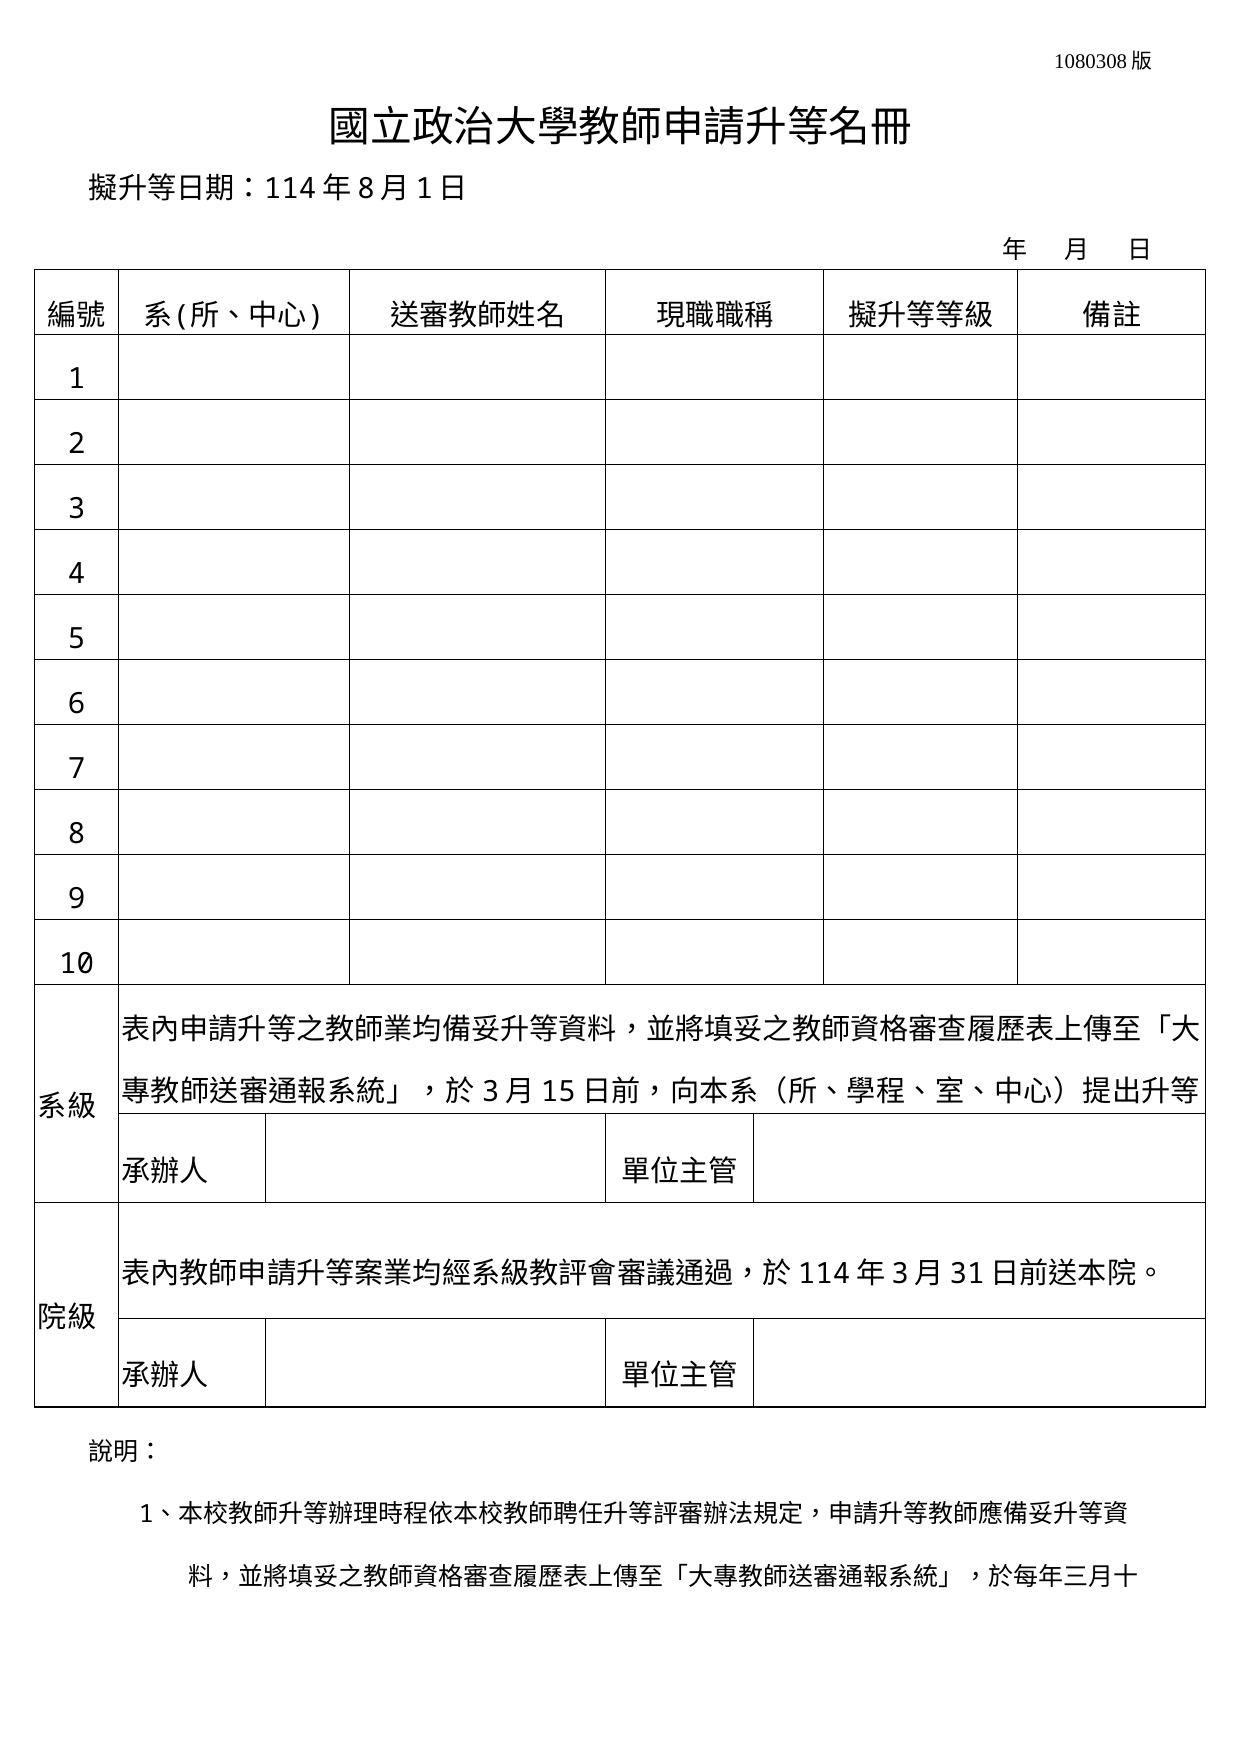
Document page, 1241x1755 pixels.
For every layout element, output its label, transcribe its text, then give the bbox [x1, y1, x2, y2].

table_cell [350, 725, 605, 789]
table_cell [119, 790, 349, 854]
table_cell [1018, 660, 1205, 724]
table_cell [1018, 790, 1205, 854]
table_cell [1018, 920, 1205, 984]
table_cell 6 [35, 660, 118, 724]
table_cell [606, 725, 823, 789]
text 國立政治大學教師申請升等名冊 [89, 81, 1152, 144]
table_header 系(所、中心) [119, 270, 349, 334]
table_cell 單位主管 [606, 1114, 753, 1202]
table_cell [824, 790, 1017, 854]
table_cell [350, 595, 605, 659]
table_cell [119, 465, 349, 529]
table_cell [606, 595, 823, 659]
table_header 送審教師姓名 [350, 270, 605, 334]
table_cell 5 [35, 595, 118, 659]
text 年 月 日 [89, 206, 1152, 269]
table_cell [119, 530, 349, 594]
table_cell [824, 920, 1017, 984]
table_cell [606, 400, 823, 464]
table_cell 7 [35, 725, 118, 789]
table_cell 3 [35, 465, 118, 529]
table_cell [606, 920, 823, 984]
table_cell 4 [35, 530, 118, 594]
table_cell [1018, 725, 1205, 789]
table_cell [350, 465, 605, 529]
table_cell [119, 400, 349, 464]
table_cell [119, 855, 349, 919]
table_cell 承辦人 [119, 1114, 265, 1202]
table_header 編號 [35, 270, 118, 334]
table_cell [119, 660, 349, 724]
table_cell [350, 855, 605, 919]
table_cell [350, 400, 605, 464]
table_cell [606, 335, 823, 399]
table_cell [350, 790, 605, 854]
table_cell 2 [35, 400, 118, 464]
table_cell [350, 530, 605, 594]
table_cell 系級 [35, 985, 118, 1202]
table_cell [824, 660, 1017, 724]
table_cell 表內教師申請升等案業均經系級教評會審議通過，於114年3月31日前送本院。 [119, 1203, 1205, 1318]
table_cell [119, 595, 349, 659]
table_cell [119, 335, 349, 399]
table_cell [824, 530, 1017, 594]
table_cell 承辦人 [119, 1319, 265, 1406]
table_cell [1018, 855, 1205, 919]
table_cell [1018, 595, 1205, 659]
table_cell 聯絡分機： [266, 1319, 605, 1406]
table_cell [350, 920, 605, 984]
text 擬升等日期：114年8月1日 [89, 144, 1152, 206]
table_cell 9 [35, 855, 118, 919]
table_cell [824, 725, 1017, 789]
table_cell [754, 1114, 1205, 1202]
table_cell [350, 335, 605, 399]
table_cell [119, 920, 349, 984]
table_cell [606, 530, 823, 594]
table_cell 院級 [35, 1203, 118, 1406]
table_cell 聯絡分機： [266, 1114, 605, 1202]
table_header 備註 [1018, 270, 1205, 334]
table_cell 8 [35, 790, 118, 854]
list 本校教師升等辦理時程依本校教師聘任升等評審辦法規定，申請升等教師應備妥升等資料，並將填妥之教師資格審查履歷表上傳至「大專教師送審通報系統」，於每年三月十 [139, 1470, 1152, 1595]
text 說明： [89, 1408, 1152, 1470]
table_cell [1018, 465, 1205, 529]
table_header 擬升等等級 [824, 270, 1017, 334]
table_cell [824, 335, 1017, 399]
table_cell [606, 465, 823, 529]
table_cell [606, 855, 823, 919]
table_cell 單位主管 [606, 1319, 753, 1406]
table_cell [350, 660, 605, 724]
table_cell [824, 465, 1017, 529]
table_cell [1018, 530, 1205, 594]
table_cell [824, 400, 1017, 464]
table_cell 1 [35, 335, 118, 399]
table_cell [1018, 335, 1205, 399]
table_header 現職職稱 [606, 270, 823, 334]
table_cell [1018, 400, 1205, 464]
table_cell [824, 855, 1017, 919]
table_cell [119, 725, 349, 789]
table_cell [754, 1319, 1205, 1406]
table_cell 表內申請升等之教師業均備妥升等資料，並將填妥之教師資格審查履歷表上傳至「大專教師送審通報系統」，於3月15日前，向本系（所、學程、室、中心）提出升等之申請。 [119, 985, 1205, 1113]
table_cell [606, 790, 823, 854]
table_cell 10 [35, 920, 118, 984]
table_cell [606, 660, 823, 724]
table_cell [824, 595, 1017, 659]
